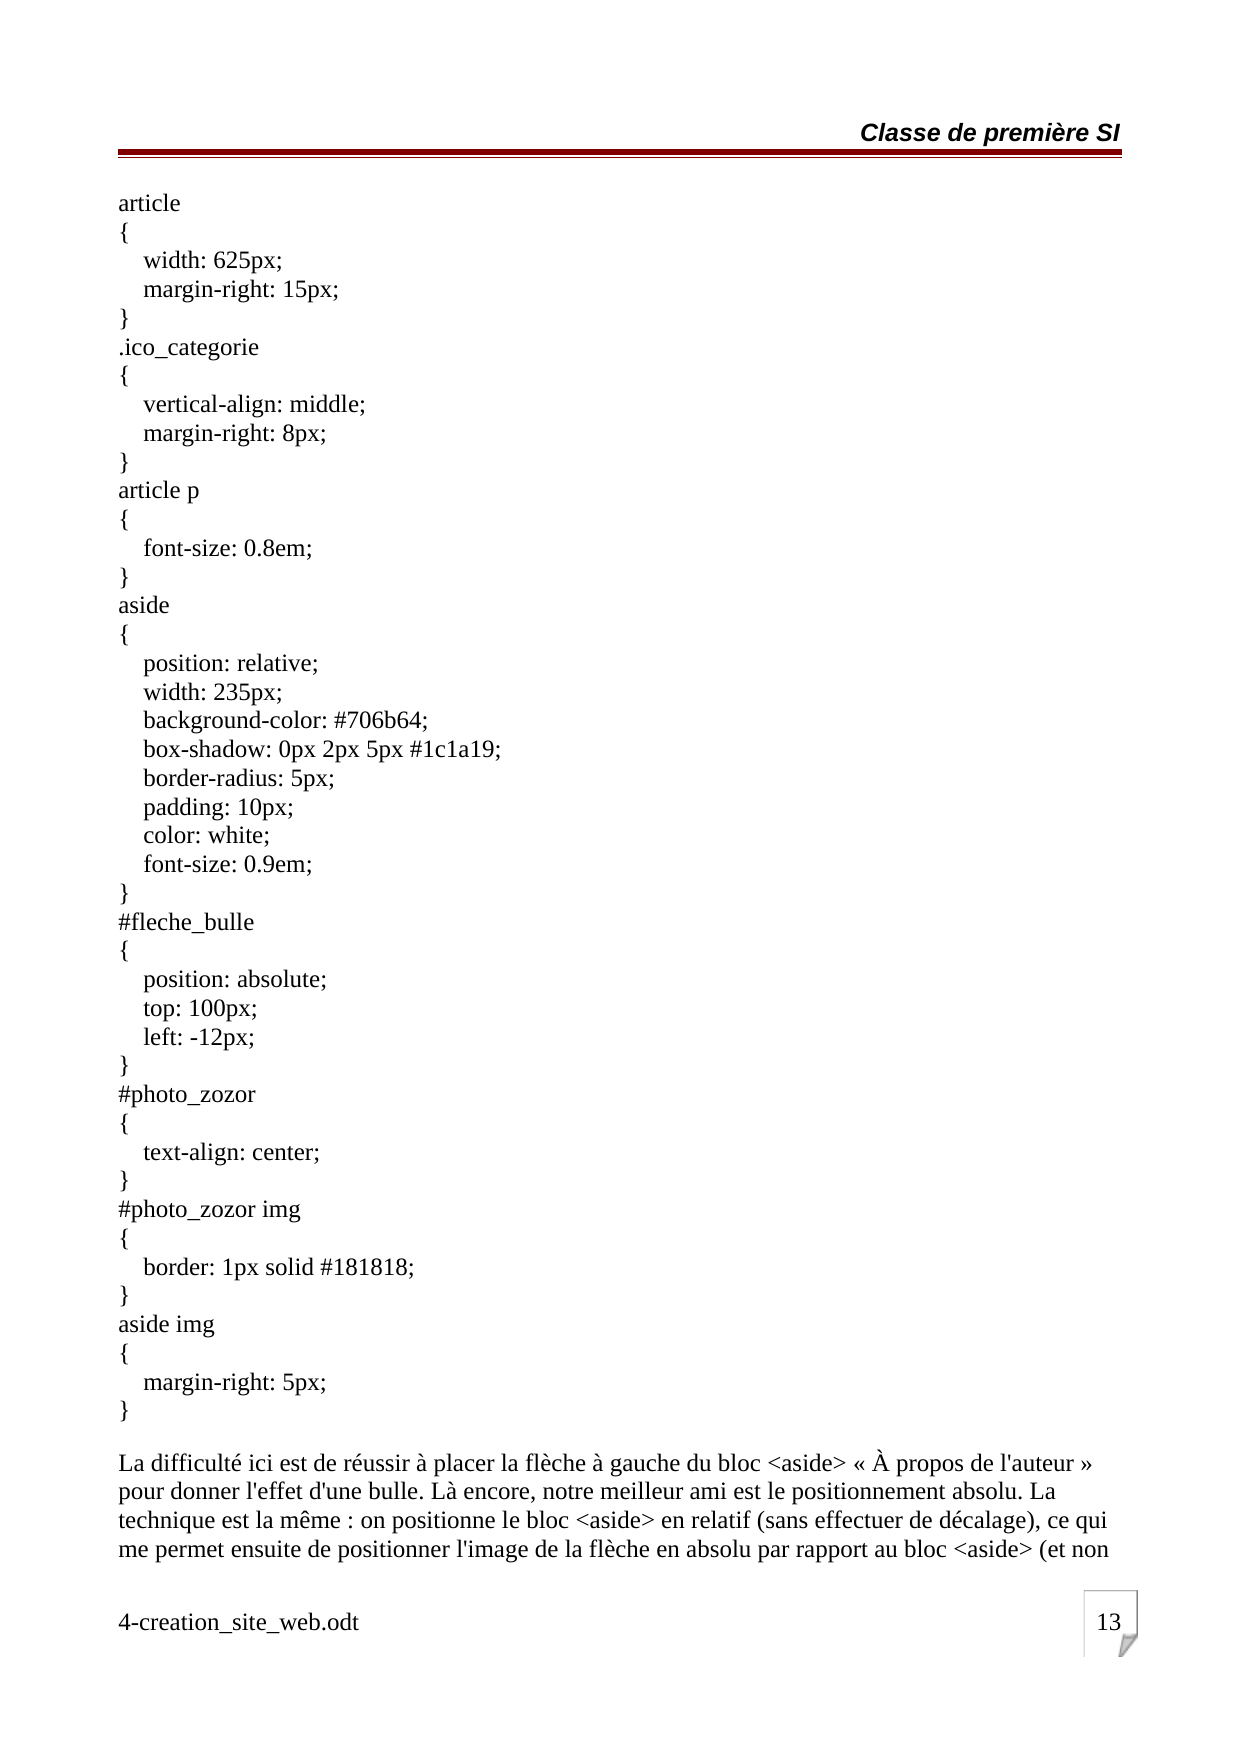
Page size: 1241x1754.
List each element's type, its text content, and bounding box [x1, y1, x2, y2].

text article p [118, 475, 1122, 504]
text width: 625px; [118, 245, 1122, 274]
text position: relative; [118, 648, 1122, 677]
text { [118, 619, 1122, 648]
text aside img [118, 1309, 1122, 1338]
text } [118, 447, 1122, 475]
text { [118, 360, 1122, 389]
text } [118, 562, 1122, 590]
text } [118, 1395, 1122, 1424]
text font-size: 0.8em; [118, 533, 1122, 562]
text background-color: #706b64; [118, 705, 1122, 734]
text #fleche_bulle [118, 907, 1122, 935]
text margin-right: 15px; [118, 274, 1122, 303]
text { [118, 217, 1122, 245]
text padding: 10px; [118, 792, 1122, 820]
text margin-right: 8px; [118, 418, 1122, 447]
text text-align: center; [118, 1137, 1122, 1165]
text box-shadow: 0px 2px 5px #1c1a19; [118, 734, 1122, 763]
text { [118, 1223, 1122, 1252]
text border: 1px solid #181818; [118, 1252, 1122, 1280]
text font-size: 0.9em; [118, 849, 1122, 878]
text La difficulté ici est de réussir à placer la flèche à gauche du bloc <aside> « À propos de l'auteur » pour donner l'effet d'une bulle. Là encore, notre meilleur ami est le positionnement absolu. La technique est la même : on positionne le bloc <aside> en relatif (sans effectuer de décalage), ce qui me permet ensuite de positionner l'image de la flèche en absolu par rapport au bloc <aside> (et non [118, 1448, 1122, 1563]
text } [118, 1050, 1122, 1079]
text } [118, 1165, 1122, 1194]
text width: 235px; [118, 677, 1122, 705]
text margin-right: 5px; [118, 1367, 1122, 1395]
text { [118, 504, 1122, 533]
text .ico_categorie [118, 332, 1122, 360]
text aside [118, 590, 1122, 619]
text #photo_zozor img [118, 1194, 1122, 1223]
text vertical-align: middle; [118, 389, 1122, 418]
text } [118, 303, 1122, 332]
text border-radius: 5px; [118, 763, 1122, 792]
text { [118, 1108, 1122, 1137]
text } [118, 878, 1122, 907]
text #photo_zozor [118, 1079, 1122, 1108]
text { [118, 935, 1122, 964]
text article [118, 188, 1122, 217]
text top: 100px; [118, 993, 1122, 1022]
text { [118, 1338, 1122, 1367]
text left: -12px; [118, 1022, 1122, 1050]
text position: absolute; [118, 964, 1122, 993]
text color: white; [118, 820, 1122, 849]
text } [118, 1280, 1122, 1309]
